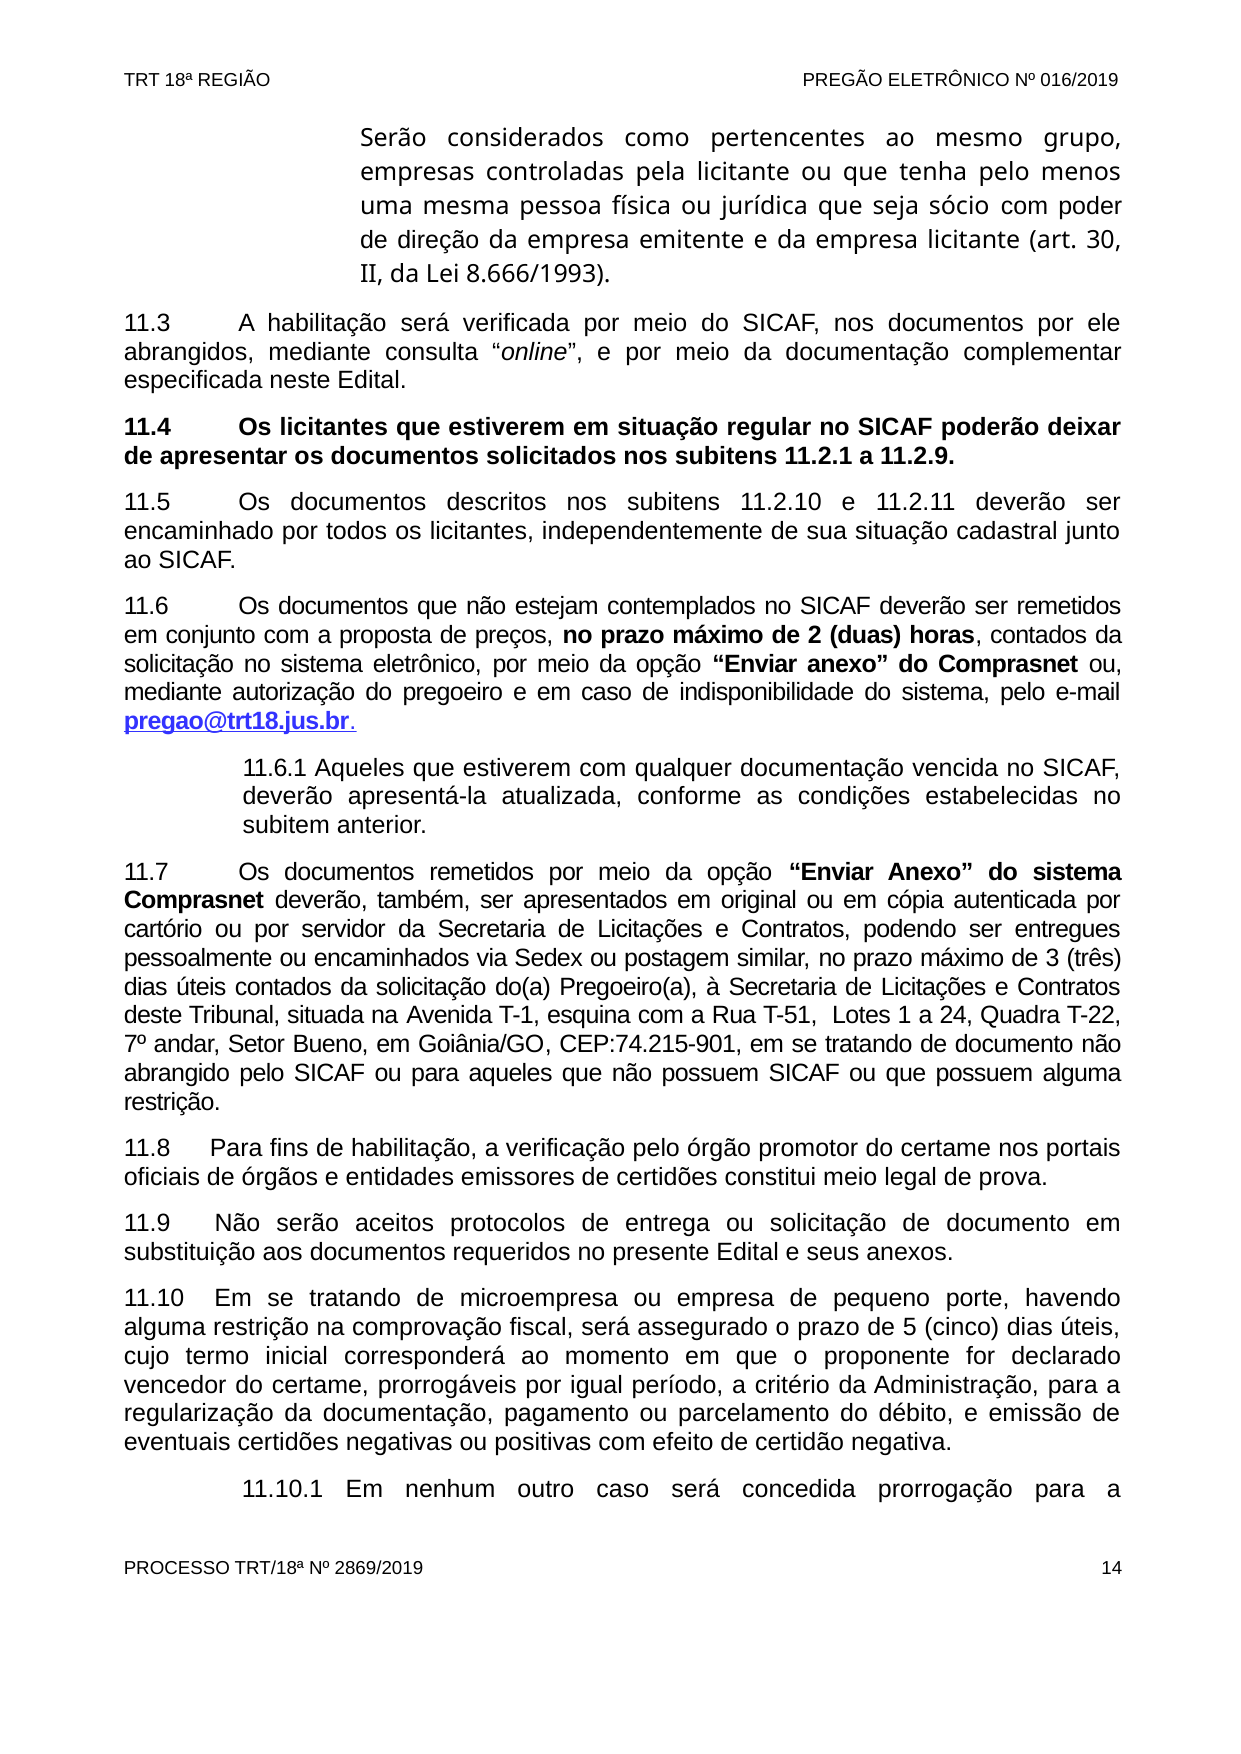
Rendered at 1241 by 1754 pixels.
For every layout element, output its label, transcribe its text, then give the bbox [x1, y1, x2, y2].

list Serão considerados como pertencentes ao mesmo grupo, empresas controladas pela licitante ou que tenha pelo menos uma mesma pessoa física ou jurídica que seja sócio com poder de direção da empresa emitente e da empresa licitante (art. 30, II, da Lei 8.666/1993). [360, 120, 1122, 290]
text 11.8 Para fins de habilitação, a verificação pelo órgão promotor do certame nos portais oficiais de órgãos e entidades emissores de certidões constitui meio legal de prova. [123, 1133, 1122, 1190]
text 11.10.1 Em nenhum outro caso será concedida prorrogação para a [242, 1473, 1122, 1502]
text 11.9 Não serão aceitos protocolos de entrega ou solicitação de documento em substituição aos documentos requeridos no presente Edital e seus anexos. [123, 1208, 1122, 1266]
text 11.10 Em se tratando de microempresa ou empresa de pequeno porte, havendo alguma restrição na comprovação fiscal, será assegurado o prazo de 5 (cinco) dias úteis, cujo termo inicial corresponderá ao momento em que o proponente for declarado vencedor do certame, prorrogáveis por igual período, a critério da Administração, para a regularização da documentação, pagamento ou parcelamento do débito, e emissão de eventuais certidões negativas ou positivas com efeito de certidão negativa. [123, 1283, 1122, 1456]
text 11.6.1 Aqueles que estiverem com qualquer documentação vencida no SICAF, deverão apresentá-la atualizada, conforme as condições estabelecidas no subitem anterior. [242, 752, 1122, 839]
text 11.7 Os documentos remetidos por meio da opção “Enviar Anexo” do sistema Comprasnet deverão, também, ser apresentados em original ou em cópia autenticada por cartório ou por servidor da Secretaria de Licitações e Contratos, podendo ser entregues pessoalmente ou encaminhados via Sedex ou postagem similar, no prazo máximo de 3 (três) dias úteis contados da solicitação do(a) Pregoeiro(a), à Secretaria de Licitações e Contratos deste Tribunal, situada na Avenida T-1, esquina com a Rua T-51, Lotes 1 a 24, Quadra T-22, 7º andar, Setor Bueno, em Goiânia/GO, CEP:74.215-901, em se tratando de documento não abrangido pelo SICAF ou para aqueles que não possuem SICAF ou que possuem alguma restrição. [123, 856, 1122, 1115]
text 11.6 Os documentos que não estejam contemplados no SICAF deverão ser remetidos em conjunto com a proposta de preços, no prazo máximo de 2 (duas) horas, contados da solicitação no sistema eletrônico, por meio da opção “Enviar anexo” do Comprasnet ou, mediante autorização do pregoeiro e em caso de indisponibilidade do sistema, pelo e-mail pregao@trt18.jus.br. [123, 591, 1122, 735]
text 11.4 Os licitantes que estiverem em situação regular no SICAF poderão deixar de apresentar os documentos solicitados nos subitens 11.2.1 a 11.2.9. [123, 412, 1122, 469]
text 11.5 Os documentos descritos nos subitens 11.2.10 e 11.2.11 deverão ser encaminhado por todos os licitantes, independentemente de sua situação cadastral junto ao SICAF. [123, 487, 1122, 573]
text 11.3 A habilitação será verificada por meio do SICAF, nos documentos por ele abrangidos, mediante consulta “online”, e por meio da documentação complementar especificada neste Edital. [123, 308, 1122, 394]
